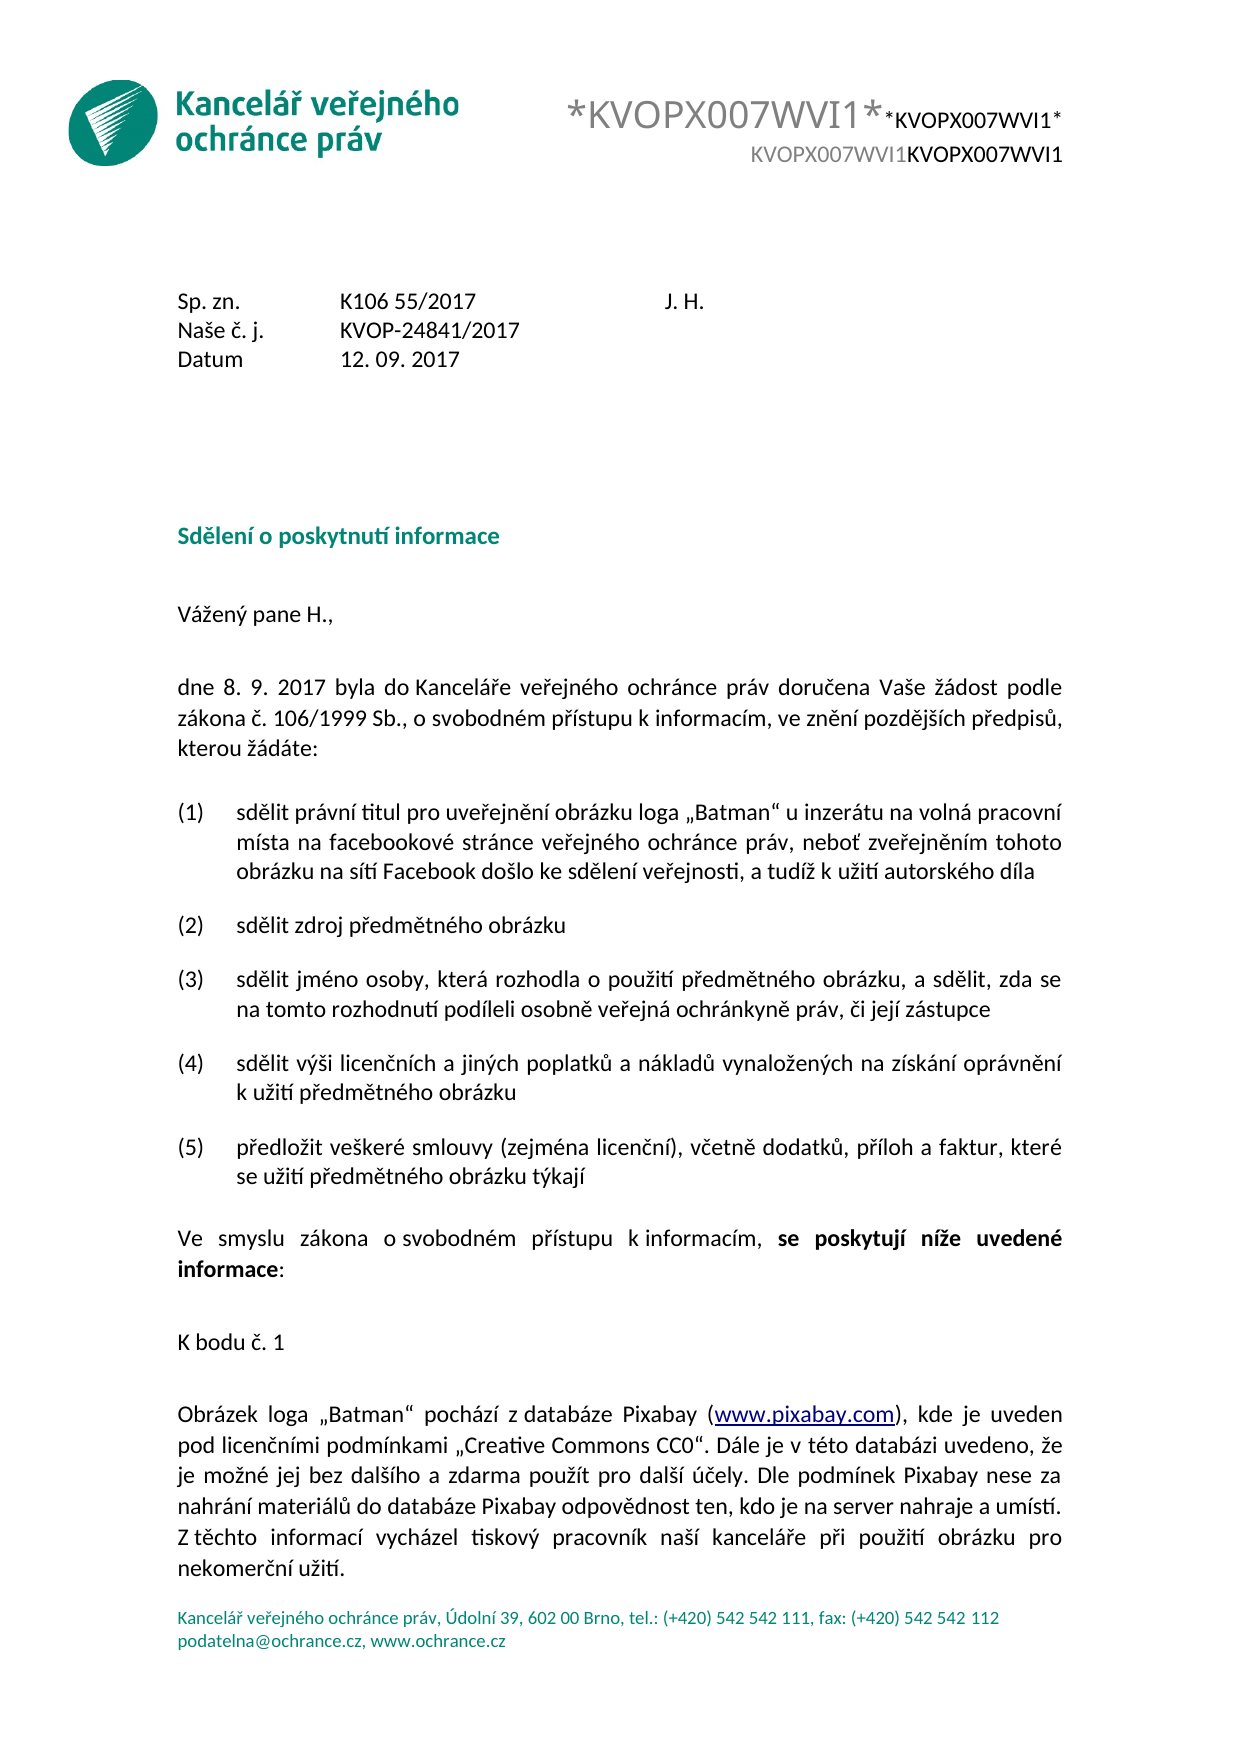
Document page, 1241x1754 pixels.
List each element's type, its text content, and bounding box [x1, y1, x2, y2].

list sdělit jméno osoby, která rozhodla o použití předmětného obrázku, a sdělit, zda se na tomto rozhodnutí podíleli osobně veřejná ochránkyně práv, či její zástupce [177, 964, 1063, 1023]
text K bodu č. 1 [177, 1327, 1063, 1356]
table_header Sp. zn. Naše č. j. Datum [177, 198, 340, 520]
subtitle Sdělení o poskytnutí informace [177, 520, 1063, 551]
list sdělit právní titul pro uveřejnění obrázku loga „Batman“ u inzerátu na volná pracovní místa na facebookové stránce veřejného ochránce práv, neboť zveřejněním tohoto obrázku na sítí Facebook došlo ke sdělení veřejnosti, a tudíž k užití autorského díla [177, 797, 1063, 885]
list sdělit výši licenčních a jiných poplatků a nákladů vynaložených na získání oprávnění k užití předmětného obrázku [177, 1048, 1063, 1107]
table_header K106 55/2017 KVOP-24841/2017 12. 09. 2017 [340, 198, 664, 520]
text Ve smyslu zákona o svobodném přístupu k informacím, se poskytují níže uvedené informace: [177, 1223, 1063, 1283]
text Vážený pane H., [177, 599, 1063, 629]
text dne 8. 9. 2017 byla do Kanceláře veřejného ochránce práv doručena Vaše žádost podle zákona č. 106/1999 Sb., o svobodném přístupu k informacím, ve znění pozdějších předpisů, kterou žádáte: [177, 672, 1063, 763]
text Obrázek loga „Batman“ pochází z databáze Pixabay (www.pixabay.com), kde je uveden pod licenčními podmínkami „Creative Commons CC0“. Dále je v této databázi uvedeno, že je možné jej bez dalšího a zdarma použít pro další účely. Dle podmínek Pixabay nese za nahrání materiálů do databáze Pixabay odpovědnost ten, kdo je na server nahraje a umístí. Z těchto informací vycházel tiskový pracovník naší kanceláře při použití obrázku pro nekomerční užití. [177, 1399, 1063, 1582]
table_header J. H. [665, 198, 1085, 520]
list sdělit zdroj předmětného obrázku [177, 910, 1063, 939]
list předložit veškeré smlouvy (zejména licenční), včetně dodatků, příloh a faktur, které se užití předmětného obrázku týkají [177, 1132, 1063, 1190]
